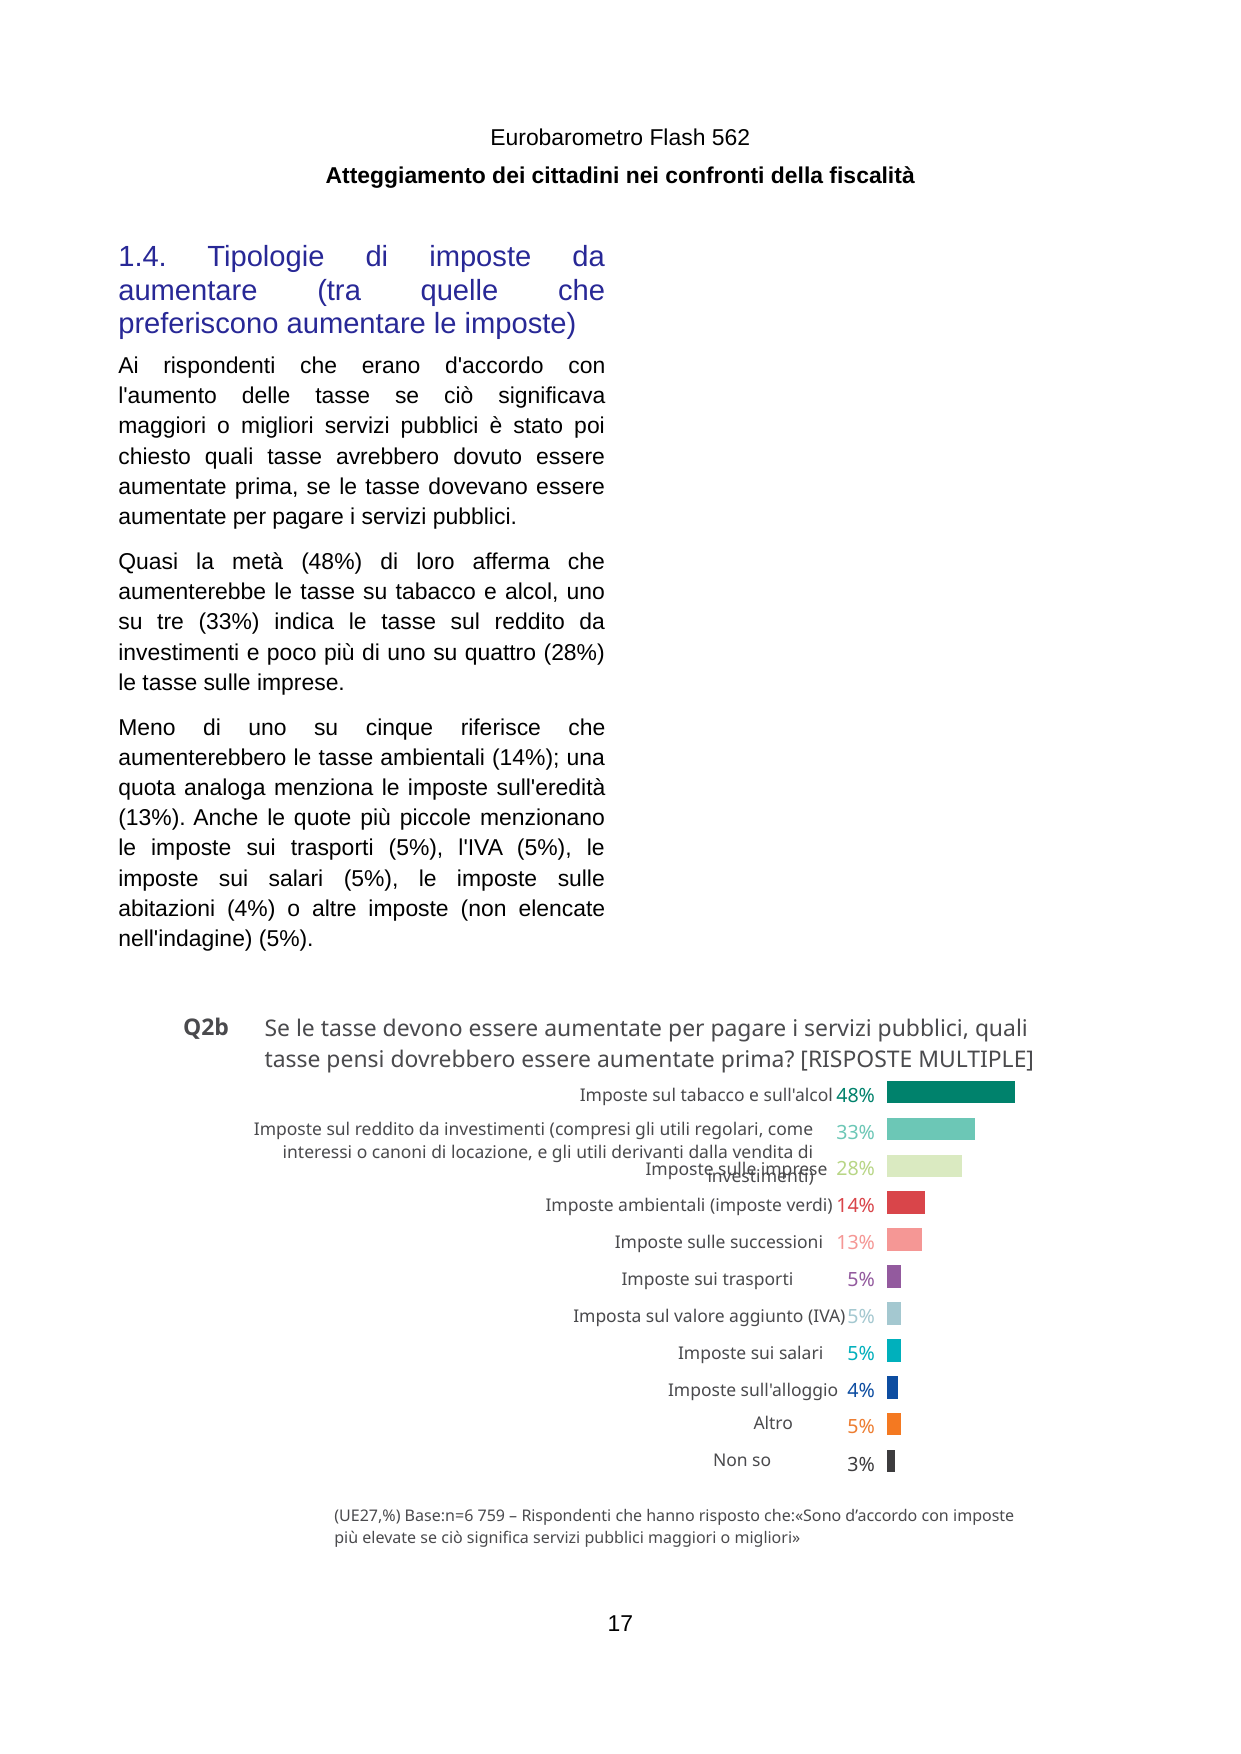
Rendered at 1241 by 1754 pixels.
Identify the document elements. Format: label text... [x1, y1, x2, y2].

text Meno di uno su cinque riferisce che aumenterebbero le tasse ambientali (14%); una quota analoga menziona le imposte sull'eredità (13%). Anche le quote più piccole menzionano le imposte sui trasporti (5%), l'IVA (5%), le imposte sui salari (5%), le imposte sulle abitazioni (4%) o altre imposte (non elencate nell'indagine) (5%). [118, 713, 605, 951]
text Ai rispondenti che erano d'accordo con l'aumento delle tasse se ciò significava maggiori o migliori servizi pubblici è stato poi chiesto quali tasse avrebbero dovuto essere aumentate prima, se le tasse dovevano essere aumentate per pagare i servizi pubblici. [118, 352, 605, 529]
text Quasi la metà (48%) di loro afferma che aumenterebbe le tasse su tabacco e alcol, uno su tre (33%) indica le tasse sul reddito da investimenti e poco più di uno su quattro (28%) le tasse sulle imprese. [118, 548, 605, 695]
subtitle 1.4. Tipologie di imposte da aumentare (tra quelle che preferiscono aumentare le imposte) [118, 239, 605, 339]
